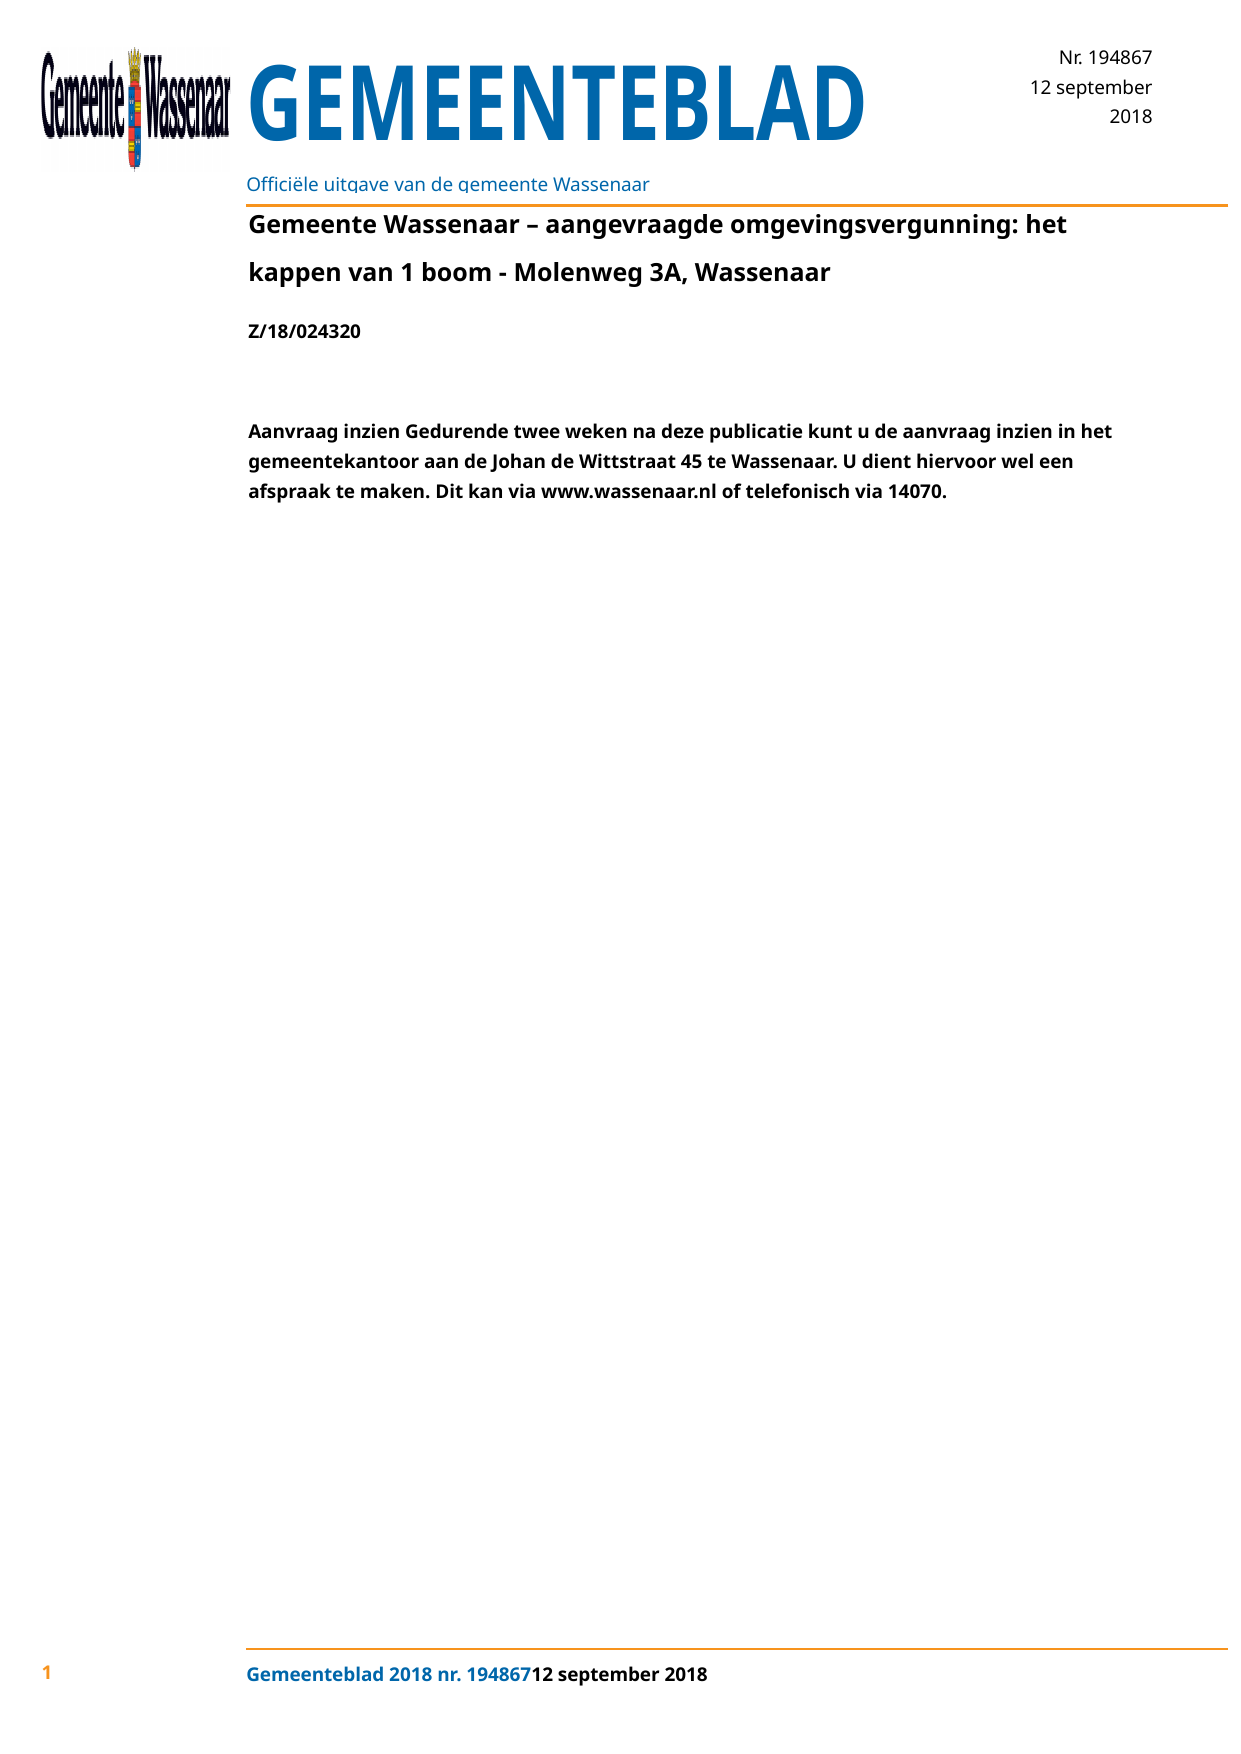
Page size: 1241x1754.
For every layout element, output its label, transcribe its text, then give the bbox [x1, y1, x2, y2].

text Z/18/024320 [248, 318, 1152, 344]
text Gemeente Wassenaar – aangevraagde omgevingsvergunning: het kappen van 1 boom - Molenweg 3A, Wassenaar [248, 207, 1152, 288]
picture [41, 47, 231, 172]
text Aanvraag inzien Gedurende twee weken na deze publicatie kunt u de aanvraag inzien in het gemeentekantoor aan de Johan de Wittstraat 45 te Wassenaar. U dient hiervoor wel een afspraak te maken. Dit kan via www.wassenaar.nl of telefonisch via 14070. [248, 419, 1152, 504]
